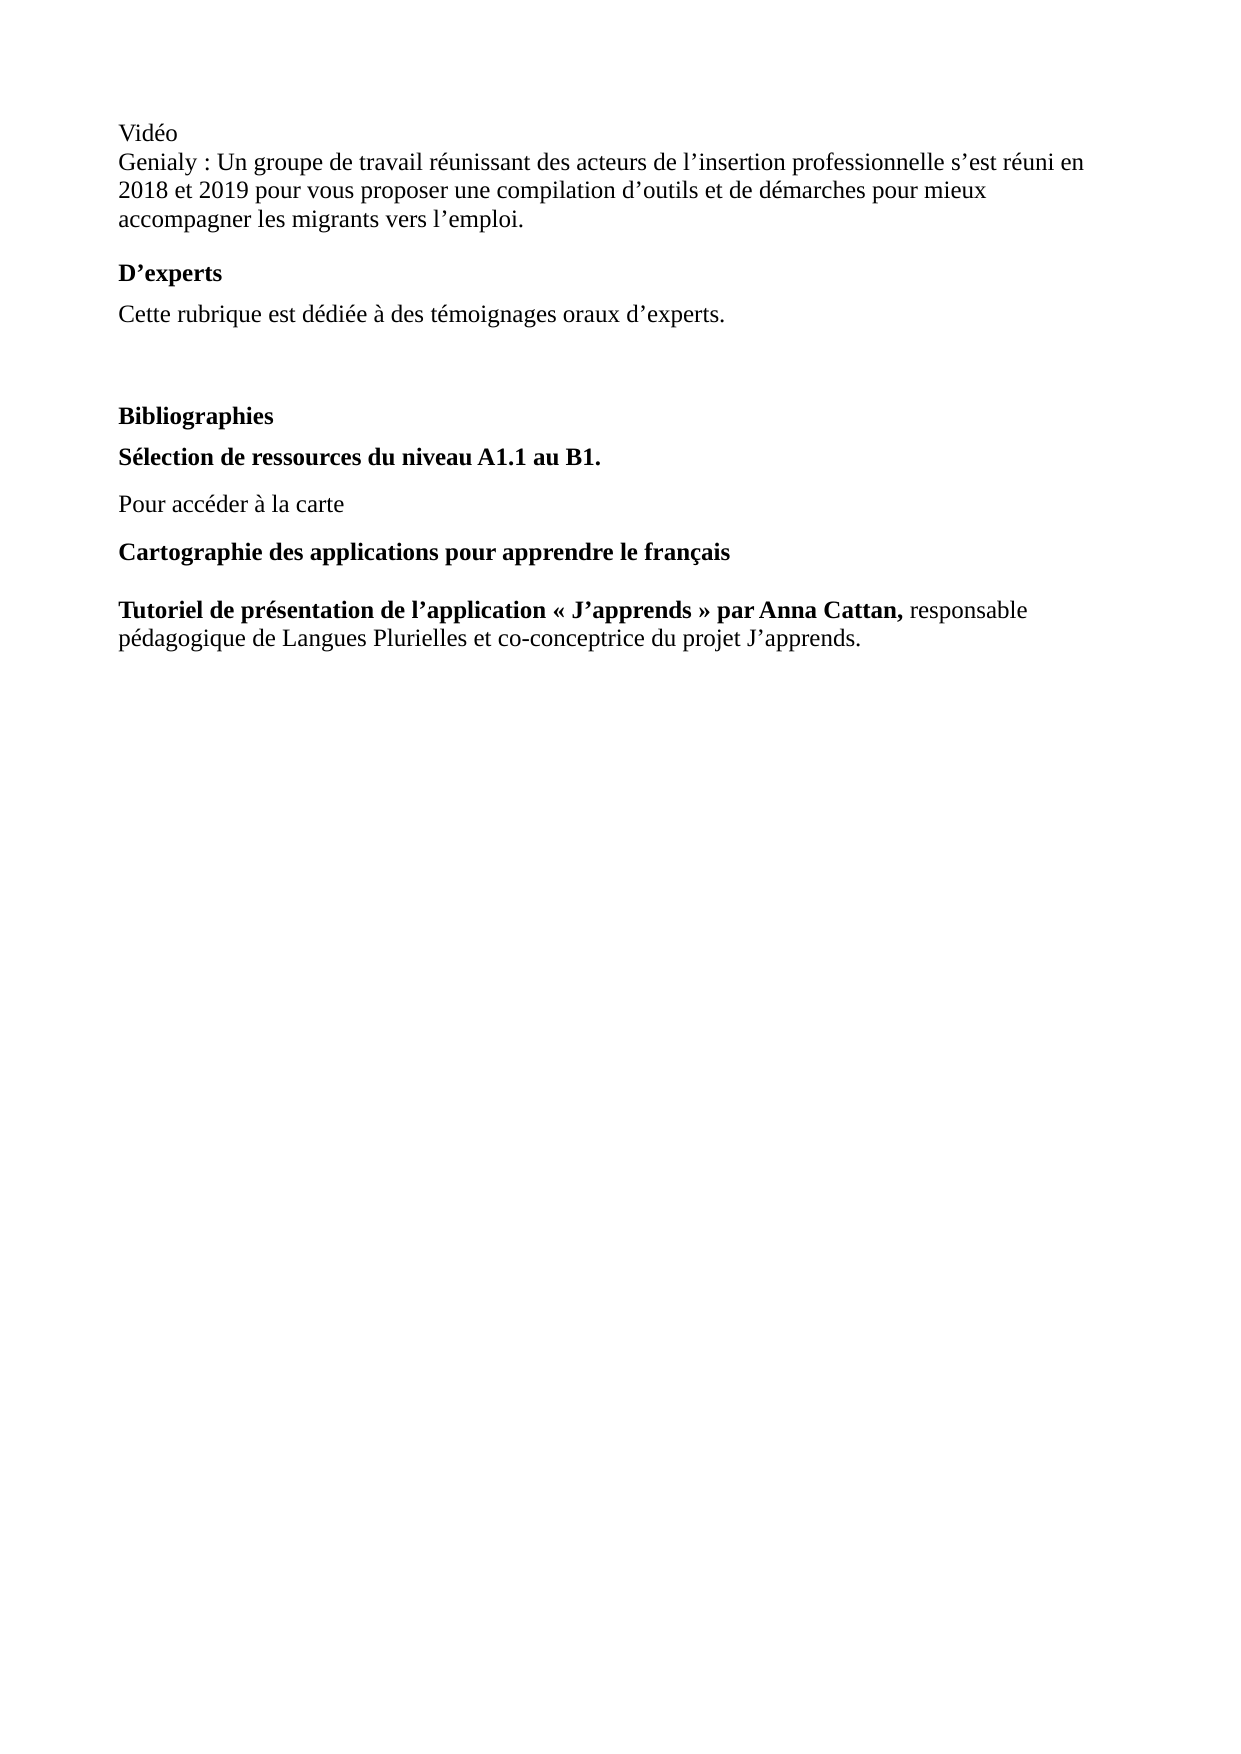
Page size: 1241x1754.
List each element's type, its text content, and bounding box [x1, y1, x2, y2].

text Genialy : Un groupe de travail réunissant des acteurs de l’insertion professionnelle s’est réuni en 2018 et 2019 pour vous proposer une compilation d’outils et de démarches pour mieux accompagner les migrants vers l’emploi. [118, 147, 1122, 233]
text Vidéo [118, 118, 1122, 147]
text Pour accéder à la carte [118, 489, 1122, 518]
subtitle D’experts [118, 258, 1122, 287]
subtitle Bibliographies [118, 401, 1122, 429]
text Cette rubrique est dédiée à des témoignages oraux d’experts. [118, 299, 1122, 328]
text Tutoriel de présentation de l’application « J’apprends » par Anna Cattan, responsable pédagogique de Langues Plurielles et co-conceptrice du projet J’apprends. [118, 595, 1122, 652]
text Cartographie des applications pour apprendre le français [118, 537, 1122, 566]
text Sélection de ressources du niveau A1.1 au B1. [118, 442, 1122, 471]
